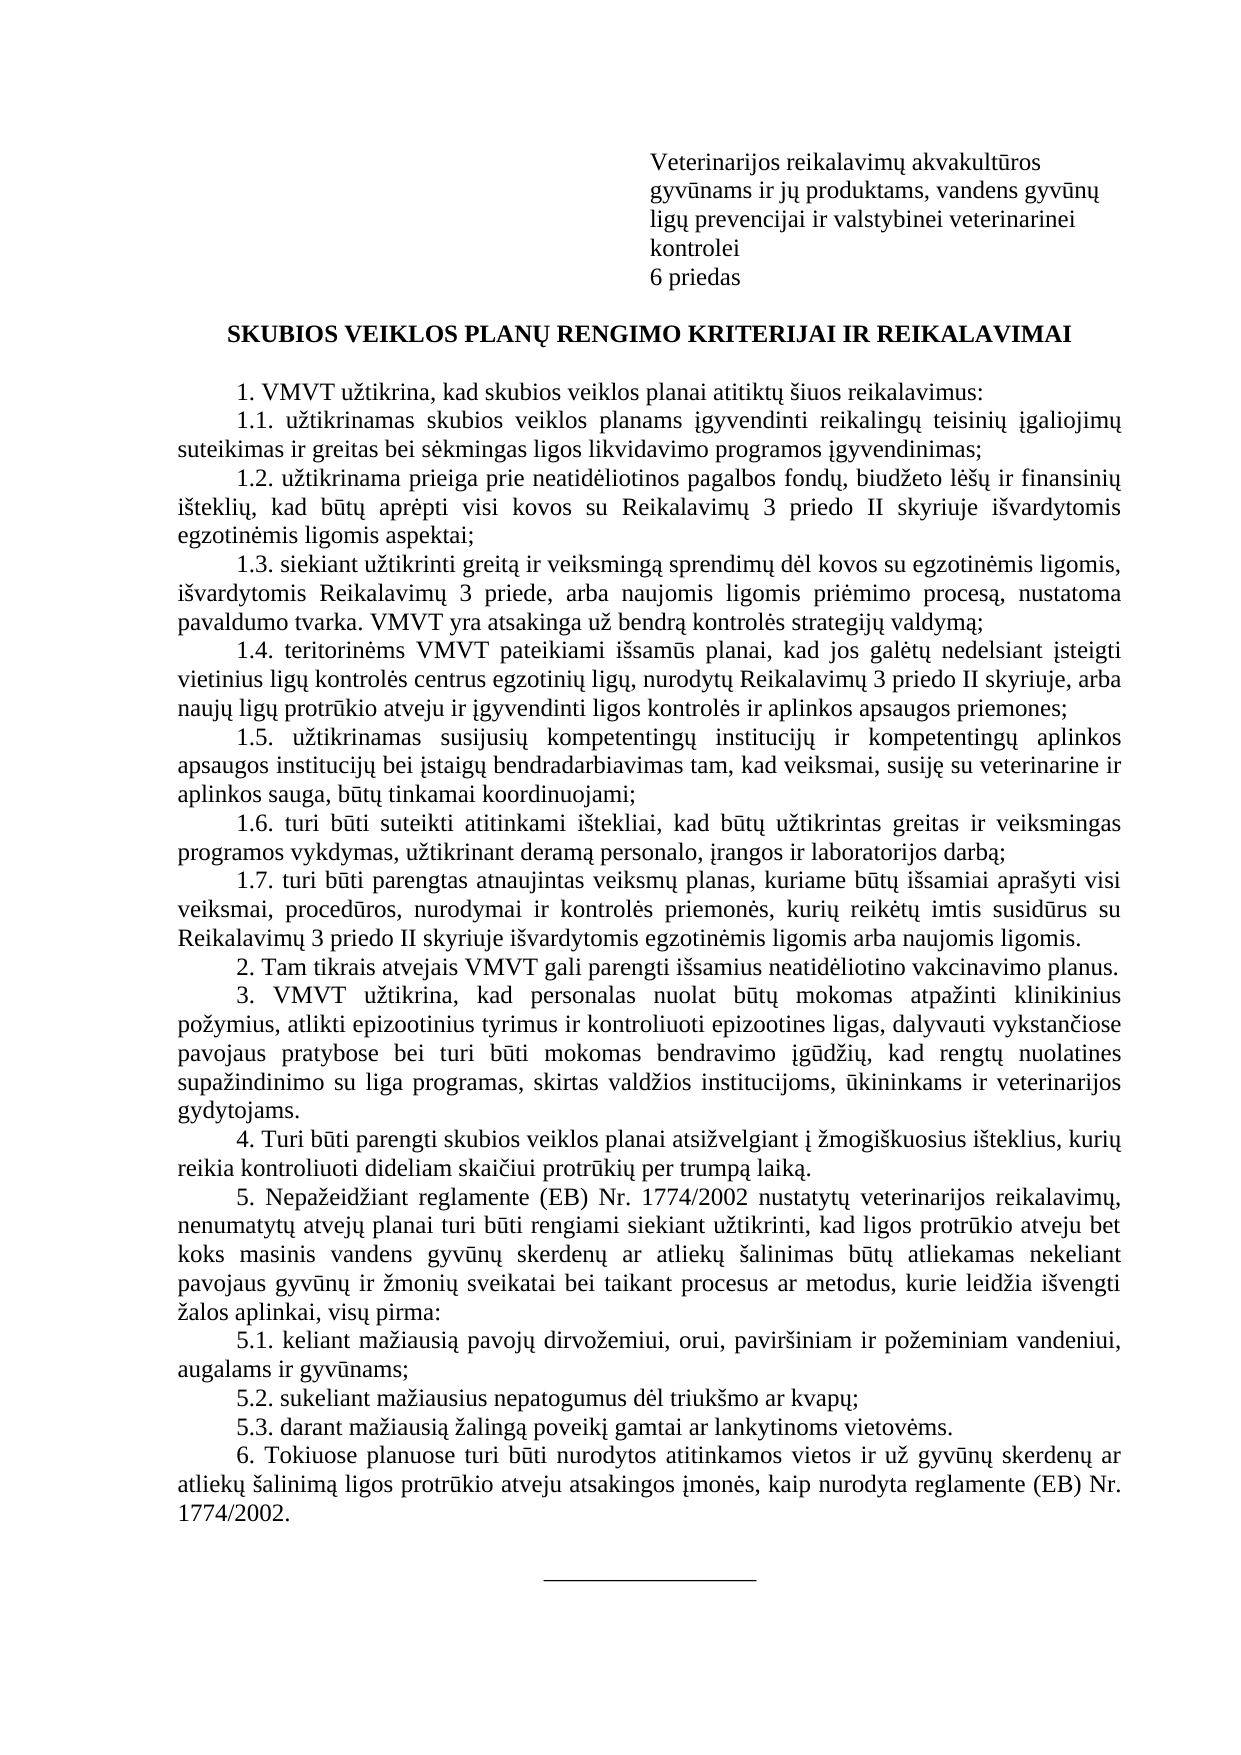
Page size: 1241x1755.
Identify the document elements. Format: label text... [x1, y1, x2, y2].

text 5. Nepažeidžiant reglamente (EB) Nr. 1774/2002 nustatytų veterinarijos reikalavimų, nenumatytų atvejų planai turi būti rengiami siekiant užtikrinti, kad ligos protrūkio atveju bet koks masinis vandens gyvūnų skerdenų ar atliekų šalinimas būtų atliekamas nekeliant pavojaus gyvūnų ir žmonių sveikatai bei taikant procesus ar metodus, kurie leidžia išvengti žalos aplinkai, visų pirma: [177, 1182, 1122, 1326]
text 1.2. užtikrinama prieiga prie neatidėliotinos pagalbos fondų, biudžeto lėšų ir finansinių išteklių, kad būtų aprėpti visi kovos su Reikalavimų 3 priedo II skyriuje išvardytomis egzotinėmis ligomis aspektai; [177, 463, 1122, 549]
text 5.3. darant mažiausią žalingą poveikį gamtai ar lankytinoms vietovėms. [177, 1412, 1122, 1441]
text 1.3. siekiant užtikrinti greitą ir veiksmingą sprendimų dėl kovos su egzotinėmis ligomis, išvardytomis Reikalavimų 3 priede, arba naujomis ligomis priėmimo procesą, nustatoma pavaldumo tvarka. VMVT yra atsakinga už bendrą kontrolės strategijų valdymą; [177, 549, 1122, 636]
text 2. Tam tikrais atvejais VMVT gali parengti išsamius neatidėliotino vakcinavimo planus. [177, 952, 1122, 981]
text _________________ [177, 1556, 1122, 1584]
text 1.1. užtikrinamas skubios veiklos planams įgyvendinti reikalingų teisinių įgaliojimų suteikimas ir greitas bei sėkmingas ligos likvidavimo programos įgyvendinimas; [177, 406, 1122, 463]
text 1. VMVT užtikrina, kad skubios veiklos planai atitiktų šiuos reikalavimus: [177, 377, 1122, 406]
text SKUBIOS VEIKLOS PLANŲ RENGIMO KRITERIJAI IR REIKALAVIMAI [177, 319, 1122, 348]
text 6. Tokiuose planuose turi būti nurodytos atitinkamos vietos ir už gyvūnų skerdenų ar atliekų šalinimą ligos protrūkio atveju atsakingos įmonės, kaip nurodyta reglamente (EB) Nr. 1774/2002. [177, 1441, 1122, 1527]
text 1.7. turi būti parengtas atnaujintas veiksmų planas, kuriame būtų išsamiai aprašyti visi veiksmai, procedūros, nurodymai ir kontrolės priemonės, kurių reikėtų imtis susidūrus su Reikalavimų 3 priedo II skyriuje išvardytomis egzotinėmis ligomis arba naujomis ligomis. [177, 866, 1122, 952]
text 5.1. keliant mažiausią pavojų dirvožemiui, orui, paviršiniam ir požeminiam vandeniui, augalams ir gyvūnams; [177, 1326, 1122, 1383]
text Veterinarijos reikalavimų akvakultūros gyvūnams ir jų produktams, vandens gyvūnų ligų prevencijai ir valstybinei veterinarinei kontrolei [649, 147, 1122, 262]
text 1.4. teritorinėms VMVT pateikiami išsamūs planai, kad jos galėtų nedelsiant įsteigti vietinius ligų kontrolės centrus egzotinių ligų, nurodytų Reikalavimų 3 priedo II skyriuje, arba naujų ligų protrūkio atveju ir įgyvendinti ligos kontrolės ir aplinkos apsaugos priemones; [177, 636, 1122, 722]
text 6 priedas [649, 262, 1122, 291]
text 3. VMVT užtikrina, kad personalas nuolat būtų mokomas atpažinti klinikinius požymius, atlikti epizootinius tyrimus ir kontroliuoti epizootines ligas, dalyvauti vykstančiose pavojaus pratybose bei turi būti mokomas bendravimo įgūdžių, kad rengtų nuolatines supažindinimo su liga programas, skirtas valdžios institucijoms, ūkininkams ir veterinarijos gydytojams. [177, 981, 1122, 1124]
text 1.6. turi būti suteikti atitinkami ištekliai, kad būtų užtikrintas greitas ir veiksmingas programos vykdymas, užtikrinant deramą personalo, įrangos ir laboratorijos darbą; [177, 808, 1122, 866]
text 1.5. užtikrinamas susijusių kompetentingų institucijų ir kompetentingų aplinkos apsaugos institucijų bei įstaigų bendradarbiavimas tam, kad veiksmai, susiję su veterinarine ir aplinkos sauga, būtų tinkamai koordinuojami; [177, 722, 1122, 808]
text 4. Turi būti parengti skubios veiklos planai atsižvelgiant į žmogiškuosius išteklius, kurių reikia kontroliuoti dideliam skaičiui protrūkių per trumpą laiką. [177, 1124, 1122, 1182]
text 5.2. sukeliant mažiausius nepatogumus dėl triukšmo ar kvapų; [177, 1383, 1122, 1412]
